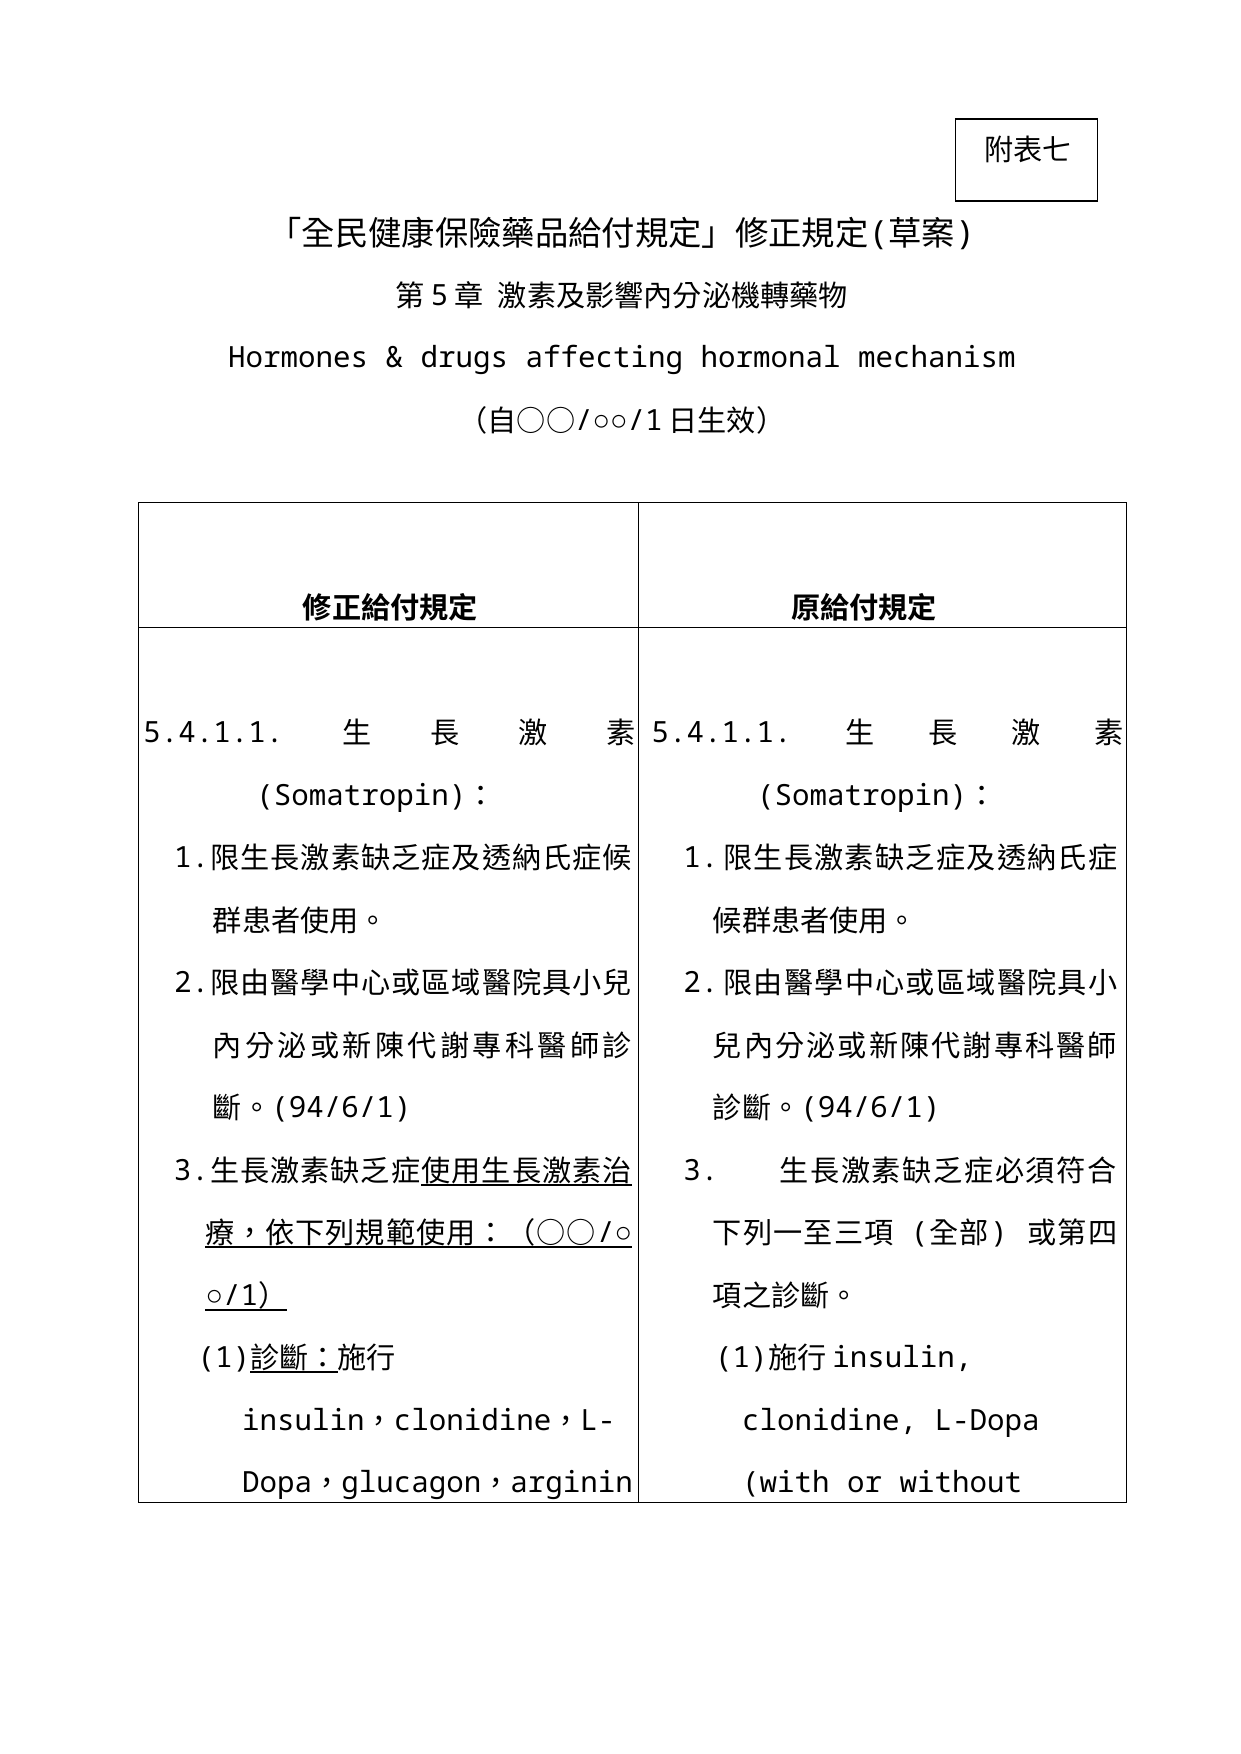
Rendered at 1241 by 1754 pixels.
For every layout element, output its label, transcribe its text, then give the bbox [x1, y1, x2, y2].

text （自○○/○○/1日生效） [136, 377, 1104, 439]
table_cell 5.4.1.1.生長激素 (Somatropin)： 1. 限生長激素缺乏症及透納氏症候群患者使用。 2. 限由醫學中心或區域醫院具小兒內分泌或新陳代謝專科醫師診斷。(94/6/1) 3. 生長激素缺乏症必須符合下列一至三項 (全部) 或第四項之診斷。 (1) 施行insulin, clonidine, L-Dopa (with or without propranolol), glucagon, arginine檢查，有兩項以上之檢查生長激素值皆小於10 ng/mL或20 mU/L。 (2) 生長速率一年小於四公分或身高低於第三百分位，需具醫療機構之身高檢查每隔兩個月一次，至少六個月以上之紀錄。 (3) 骨齡比實際年齡遲緩至少二個標準誤差（請檢附骨齡Ｘ光檢查報告)。 (4) 生長激素缺乏導致新生兒低血糖或蝶鞍附近顱內腫瘤所致之生長激素缺乏，則不受2、3之限制。 (5) 為避免使用過量導致副作用，請參照推荐劑量0.18 mg/kg/wk (0.48 IU/kg/wk)投藥，如病情特殊，治療劑量亦請不得超過0.3 mg/kg/wk (0.8IU/kg/wk)或20 IU/m2/wk。 (6) 個案治療前請檢附相關資料包括診斷檢查報告、療程、藥品劑量之治療計畫。並經事前審查核准後使用。每半年需重新於醫學中心或區域醫院進行評估身高一次，年生長速率必須比治療前多二公分以上。每一年評估骨齡一次（請檢附骨齡Ｘ光片）。女性至骨齡十四歲，男性至骨齡十六歲為治療之最後期限。(94/6/1) 4. 透納氏症候群病人使用生長激素治療的原則：（略） [639, 628, 1126, 1502]
text 第5章 激素及影響內分泌機轉藥物 [136, 252, 1104, 314]
text [956, 120, 1097, 200]
text 附表七 [971, 127, 1082, 169]
table_header 修正給付規定 [139, 503, 638, 627]
text 「全民健康保險藥品給付規定」修正規定(草案) [136, 189, 1104, 252]
text Hormones & drugs affecting hormonal mechanism [136, 314, 1104, 377]
table_cell 5.4.1.1.生長激素 (Somatropin)： 1.限生長激素缺乏症及透納氏症候群患者使用。 2.限由醫學中心或區域醫院具小兒內分泌或新陳代謝專科醫師診斷。(94/6/1) 3.生長激素缺乏症使用生長激素治療，依下列規範使用：（○○/○○/1） (1)診斷：施行insulin，clonidine，L-Dopa，glucagon，arginin [139, 628, 638, 1502]
table_header 原給付規定 [639, 503, 1126, 627]
